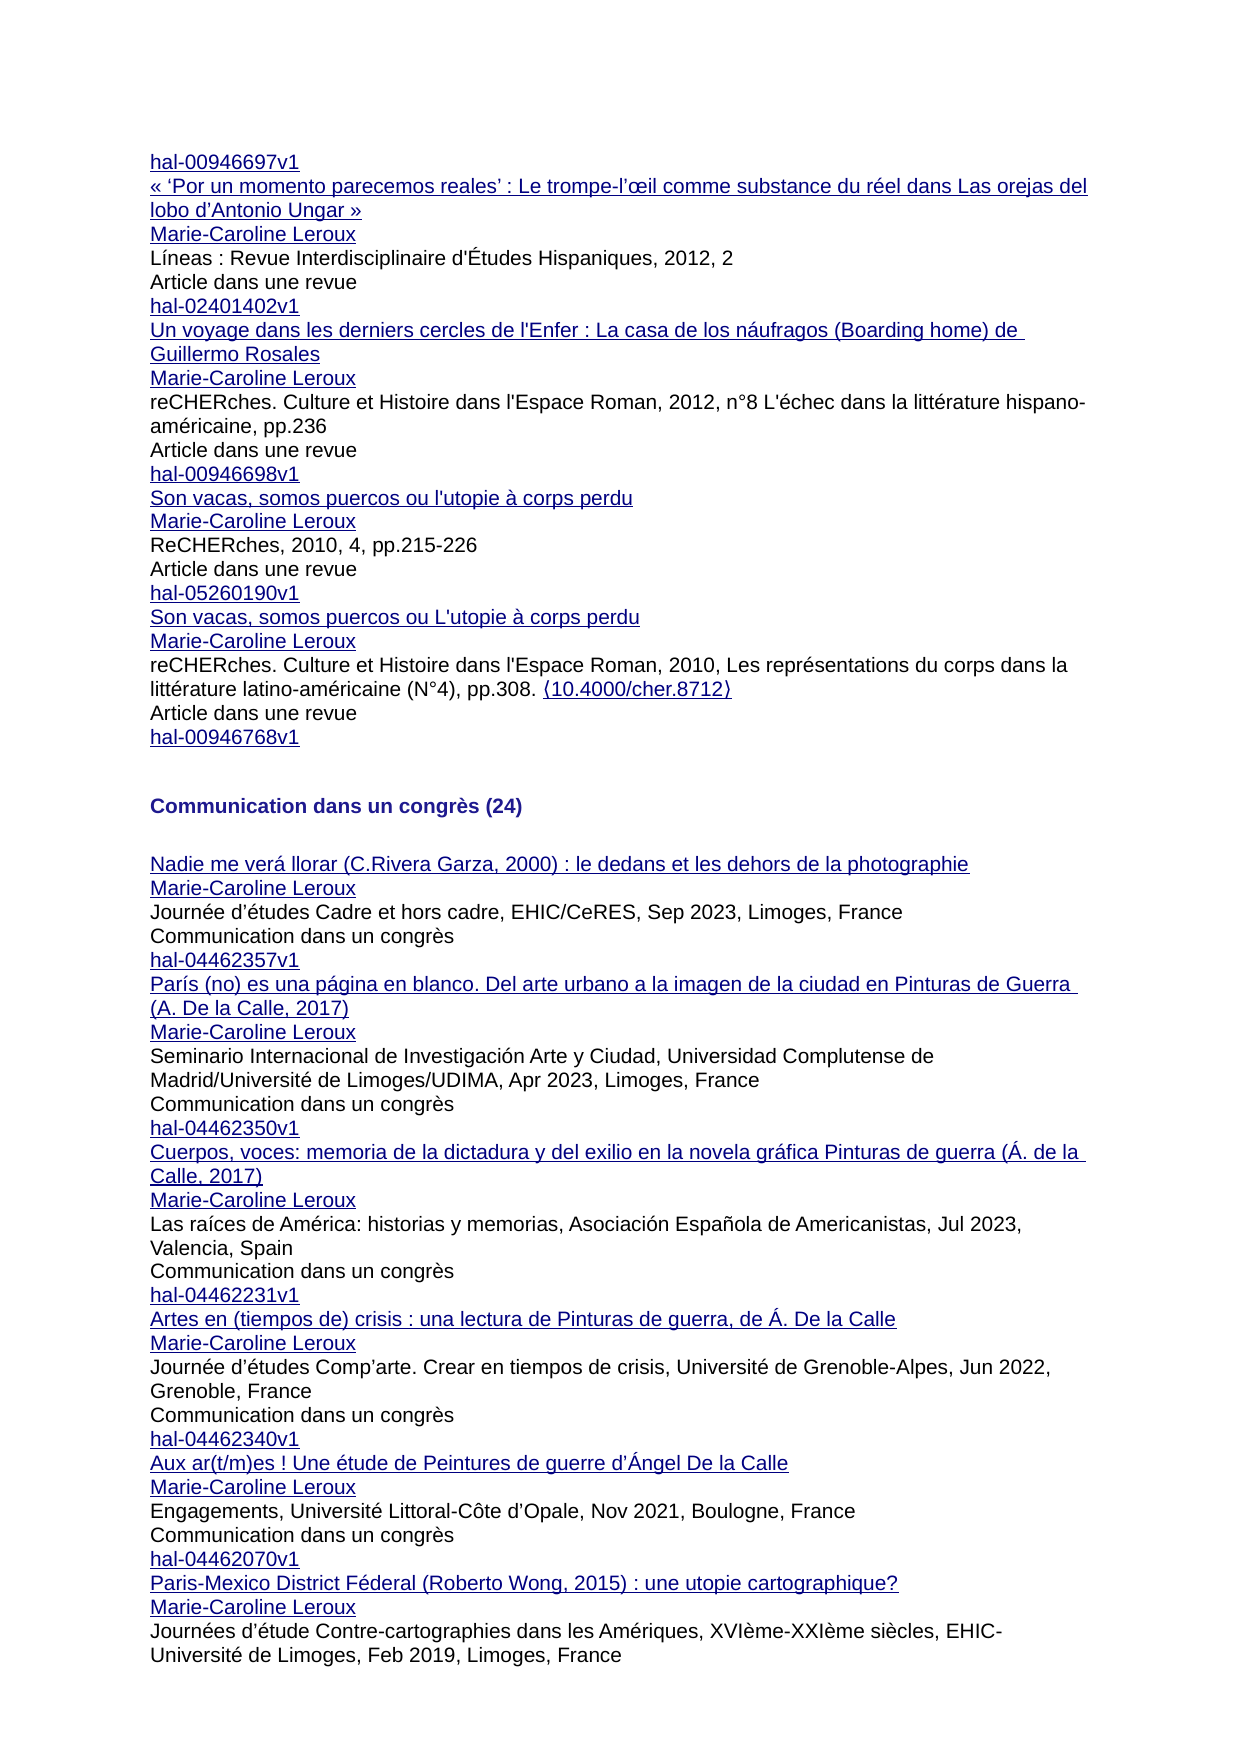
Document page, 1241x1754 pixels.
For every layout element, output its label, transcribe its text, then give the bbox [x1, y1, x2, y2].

table_cell Son vacas, somos puercos ou l'utopie à corps perdu Marie-Caroline Leroux ReCHERches, 2010, 4, pp.215-226 Article dans une revue hal-05260190v1 [150, 485, 1090, 605]
table_cell Un voyage dans les derniers cercles de l'Enfer : La casa de los náufragos (Boarding home) de Guillermo Rosales Marie-Caroline Leroux reCHERches. Culture et Histoire dans l'Espace Roman, 2012, n°8 L'échec dans la littérature hispano-américaine, pp.236 Article dans une revue hal-00946698v1 [150, 318, 1090, 485]
table_header Nadie me verá llorar (C.Rivera Garza, 2000) : le dedans et les dehors de la photographie Marie-Caroline Leroux Journée d’études Cadre et hors cadre, EHIC/CeRES, Sep 2023, Limoges, France Communication dans un congrès hal-04462357v1 [150, 852, 1090, 972]
table_cell Artes en (tiempos de) crisis : una lectura de Pinturas de guerra, de Á. De la Calle Marie-Caroline Leroux Journée d’études Comp’arte. Crear en tiempos de crisis, Université de Grenoble-Alpes, Jun 2022, Grenoble, France Communication dans un congrès hal-04462340v1 [150, 1307, 1090, 1451]
table_cell « ‘Por un momento parecemos reales’ : Le trompe-l’œil comme substance du réel dans Las orejas del lobo d’Antonio Ungar » Marie-Caroline Leroux Líneas : Revue Interdisciplinaire d'Études Hispaniques, 2012, 2 Article dans une revue hal-02401402v1 [150, 174, 1090, 318]
table_cell París (no) es una página en blanco. Del arte urbano a la imagen de la ciudad en Pinturas de Guerra (A. De la Calle, 2017) Marie-Caroline Leroux Seminario Internacional de Investigación Arte y Ciudad, Universidad Complutense de Madrid/Université de Limoges/UDIMA, Apr 2023, Limoges, France Communication dans un congrès hal-04462350v1 [150, 972, 1090, 1139]
table_cell Aux ar(t/m)es ! Une étude de Peintures de guerre d’Ángel De la Calle Marie-Caroline Leroux Engagements, Université Littoral-Côte d’Opale, Nov 2021, Boulogne, France Communication dans un congrès hal-04462070v1 [150, 1451, 1090, 1571]
table_cell Son vacas, somos puercos ou L'utopie à corps perdu Marie-Caroline Leroux reCHERches. Culture et Histoire dans l'Espace Roman, 2010, Les représentations du corps dans la littérature latino-américaine (N°4), pp.308. ⟨10.4000/cher.8712⟩ Article dans une revue hal-00946768v1 [150, 605, 1090, 749]
subtitle Communication dans un congrès (24) [150, 794, 1090, 818]
table_cell hal-00946697v1 [150, 150, 1090, 174]
table_cell Cuerpos, voces: memoria de la dictadura y del exilio en la novela gráfica Pinturas de guerra (Á. de la Calle, 2017) Marie-Caroline Leroux Las raíces de América: historias y memorias, Asociación Española de Americanistas, Jul 2023, Valencia, Spain Communication dans un congrès hal-04462231v1 [150, 1140, 1090, 1307]
table_cell Paris-Mexico District Féderal (Roberto Wong, 2015) : une utopie cartographique? Marie-Caroline Leroux Journées d’étude Contre-cartographies dans les Amériques, XVIème-XXIème siècles, EHIC-Université de Limoges, Feb 2019, Limoges, France [150, 1571, 1090, 1667]
